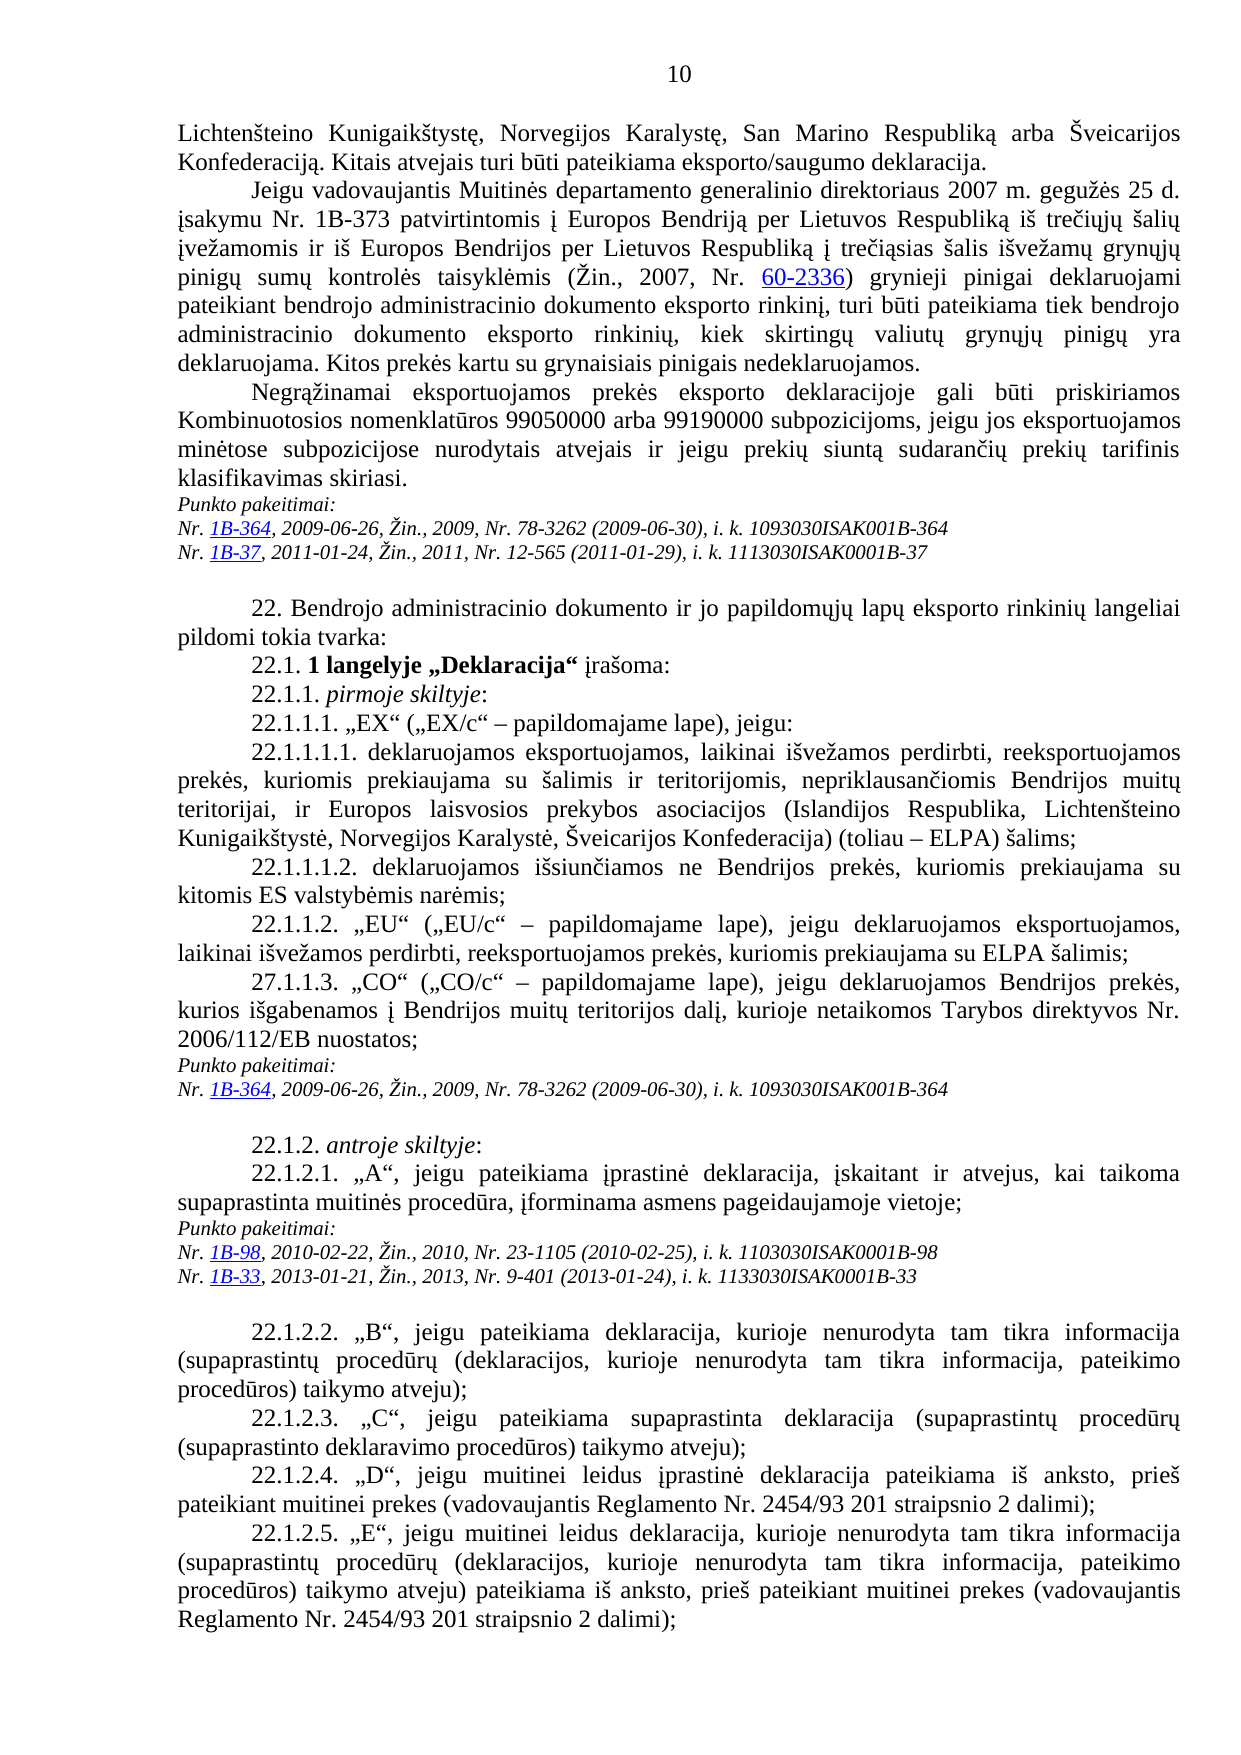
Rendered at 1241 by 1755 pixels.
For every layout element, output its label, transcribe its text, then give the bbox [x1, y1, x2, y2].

text Nr. 1B-33, 2013-01-21, Žin., 2013, Nr. 9-401 (2013-01-24), i. k. 1133030ISAK0001B-33 [177, 1264, 1181, 1288]
text Punkto pakeitimai: [177, 1053, 1181, 1077]
text 22.1. 1 langelyje „Deklaracija“ įrašoma: [177, 650, 1181, 679]
text Jeigu vadovaujantis Muitinės departamento generalinio direktoriaus 2007 m. gegužės 25 d. įsakymu Nr. 1B-373 patvirtintomis į Europos Bendriją per Lietuvos Respubliką iš trečiųjų šalių įvežamomis ir iš Europos Bendrijos per Lietuvos Respubliką į trečiąsias šalis išvežamų grynųjų pinigų sumų kontrolės taisyklėmis (Žin., 2007, Nr. 60-2336) grynieji pinigai deklaruojami pateikiant bendrojo administracinio dokumento eksporto rinkinį, turi būti pateikiama tiek bendrojo administracinio dokumento eksporto rinkinių, kiek skirtingų valiutų grynųjų pinigų yra deklaruojama. Kitos prekės kartu su grynaisiais pinigais nedeklaruojamos. [177, 176, 1181, 377]
text 22. Bendrojo administracinio dokumento ir jo papildomųjų lapų eksporto rinkinių langeliai pildomi tokia tvarka: [177, 593, 1181, 650]
text 27.1.1.3. „CO“ („CO/c“ – papildomajame lape), jeigu deklaruojamos Bendrijos prekės, kurios išgabenamos į Bendrijos muitų teritorijos dalį, kurioje netaikomos Tarybos direktyvos Nr. 2006/112/EB nuostatos; [177, 967, 1181, 1053]
text Nr. 1B-98, 2010-02-22, Žin., 2010, Nr. 23-1105 (2010-02-25), i. k. 1103030ISAK0001B-98 [177, 1240, 1181, 1264]
text 22.1.2.5. „E“, jeigu muitinei leidus deklaracija, kurioje nenurodyta tam tikra informacija (supaprastintų procedūrų (deklaracijos, kurioje nenurodyta tam tikra informacija, pateikimo procedūros) taikymo atveju) pateikiama iš anksto, prieš pateikiant muitinei prekes (vadovaujantis Reglamento Nr. 2454/93 201 straipsnio 2 dalimi); [177, 1518, 1181, 1633]
text Lichtenšteino Kunigaikštystę, Norvegijos Karalystę, San Marino Respubliką arba Šveicarijos Konfederaciją. Kitais atvejais turi būti pateikiama eksporto/saugumo deklaracija. [177, 118, 1181, 176]
text Negrąžinamai eksportuojamos prekės eksporto deklaracijoje gali būti priskiriamos Kombinuotosios nomenklatūros 99050000 arba 99190000 subpozicijoms, jeigu jos eksportuojamos minėtose subpozicijose nurodytais atvejais ir jeigu prekių siuntą sudarančių prekių tarifinis klasifikavimas skiriasi. [177, 377, 1181, 492]
text 22.1.2.4. „D“, jeigu muitinei leidus įprastinė deklaracija pateikiama iš anksto, prieš pateikiant muitinei prekes (vadovaujantis Reglamento Nr. 2454/93 201 straipsnio 2 dalimi); [177, 1461, 1181, 1518]
text Nr. 1B-364, 2009-06-26, Žin., 2009, Nr. 78-3262 (2009-06-30), i. k. 1093030ISAK001B-364 [177, 516, 1181, 540]
text 22.1.2.2. „B“, jeigu pateikiama deklaracija, kurioje nenurodyta tam tikra informacija (supaprastintų procedūrų (deklaracijos, kurioje nenurodyta tam tikra informacija, pateikimo procedūros) taikymo atveju); [177, 1317, 1181, 1403]
text 22.1.2.3. „C“, jeigu pateikiama supaprastinta deklaracija (supaprastintų procedūrų (supaprastinto deklaravimo procedūros) taikymo atveju); [177, 1403, 1181, 1461]
text Nr. 1B-37, 2011-01-24, Žin., 2011, Nr. 12-565 (2011-01-29), i. k. 1113030ISAK0001B-37 [177, 540, 1181, 564]
text Punkto pakeitimai: [177, 1216, 1181, 1240]
text 22.1.2.1. „A“, jeigu pateikiama įprastinė deklaracija, įskaitant ir atvejus, kai taikoma supaprastinta muitinės procedūra, įforminama asmens pageidaujamoje vietoje; [177, 1158, 1181, 1216]
text 22.1.2. antroje skiltyje: [177, 1130, 1181, 1158]
text 22.1.1.1. „EX“ („EX/c“ – papildomajame lape), jeigu: [177, 708, 1181, 737]
text 22.1.1.2. „EU“ („EU/c“ – papildomajame lape), jeigu deklaruojamos eksportuojamos, laikinai išvežamos perdirbti, reeksportuojamos prekės, kuriomis prekiaujama su ELPA šalimis; [177, 909, 1181, 967]
text 22.1.1.1.1. deklaruojamos eksportuojamos, laikinai išvežamos perdirbti, reeksportuojamos prekės, kuriomis prekiaujama su šalimis ir teritorijomis, nepriklausančiomis Bendrijos muitų teritorijai, ir Europos laisvosios prekybos asociacijos (Islandijos Respublika, Lichtenšteino Kunigaikštystė, Norvegijos Karalystė, Šveicarijos Konfederacija) (toliau – ELPA) šalims; [177, 737, 1181, 852]
text 22.1.1.1.2. deklaruojamos išsiunčiamos ne Bendrijos prekės, kuriomis prekiaujama su kitomis ES valstybėmis narėmis; [177, 852, 1181, 909]
text 22.1.1. pirmoje skiltyje: [177, 679, 1181, 708]
text Punkto pakeitimai: [177, 492, 1181, 516]
text Nr. 1B-364, 2009-06-26, Žin., 2009, Nr. 78-3262 (2009-06-30), i. k. 1093030ISAK001B-364 [177, 1077, 1181, 1101]
